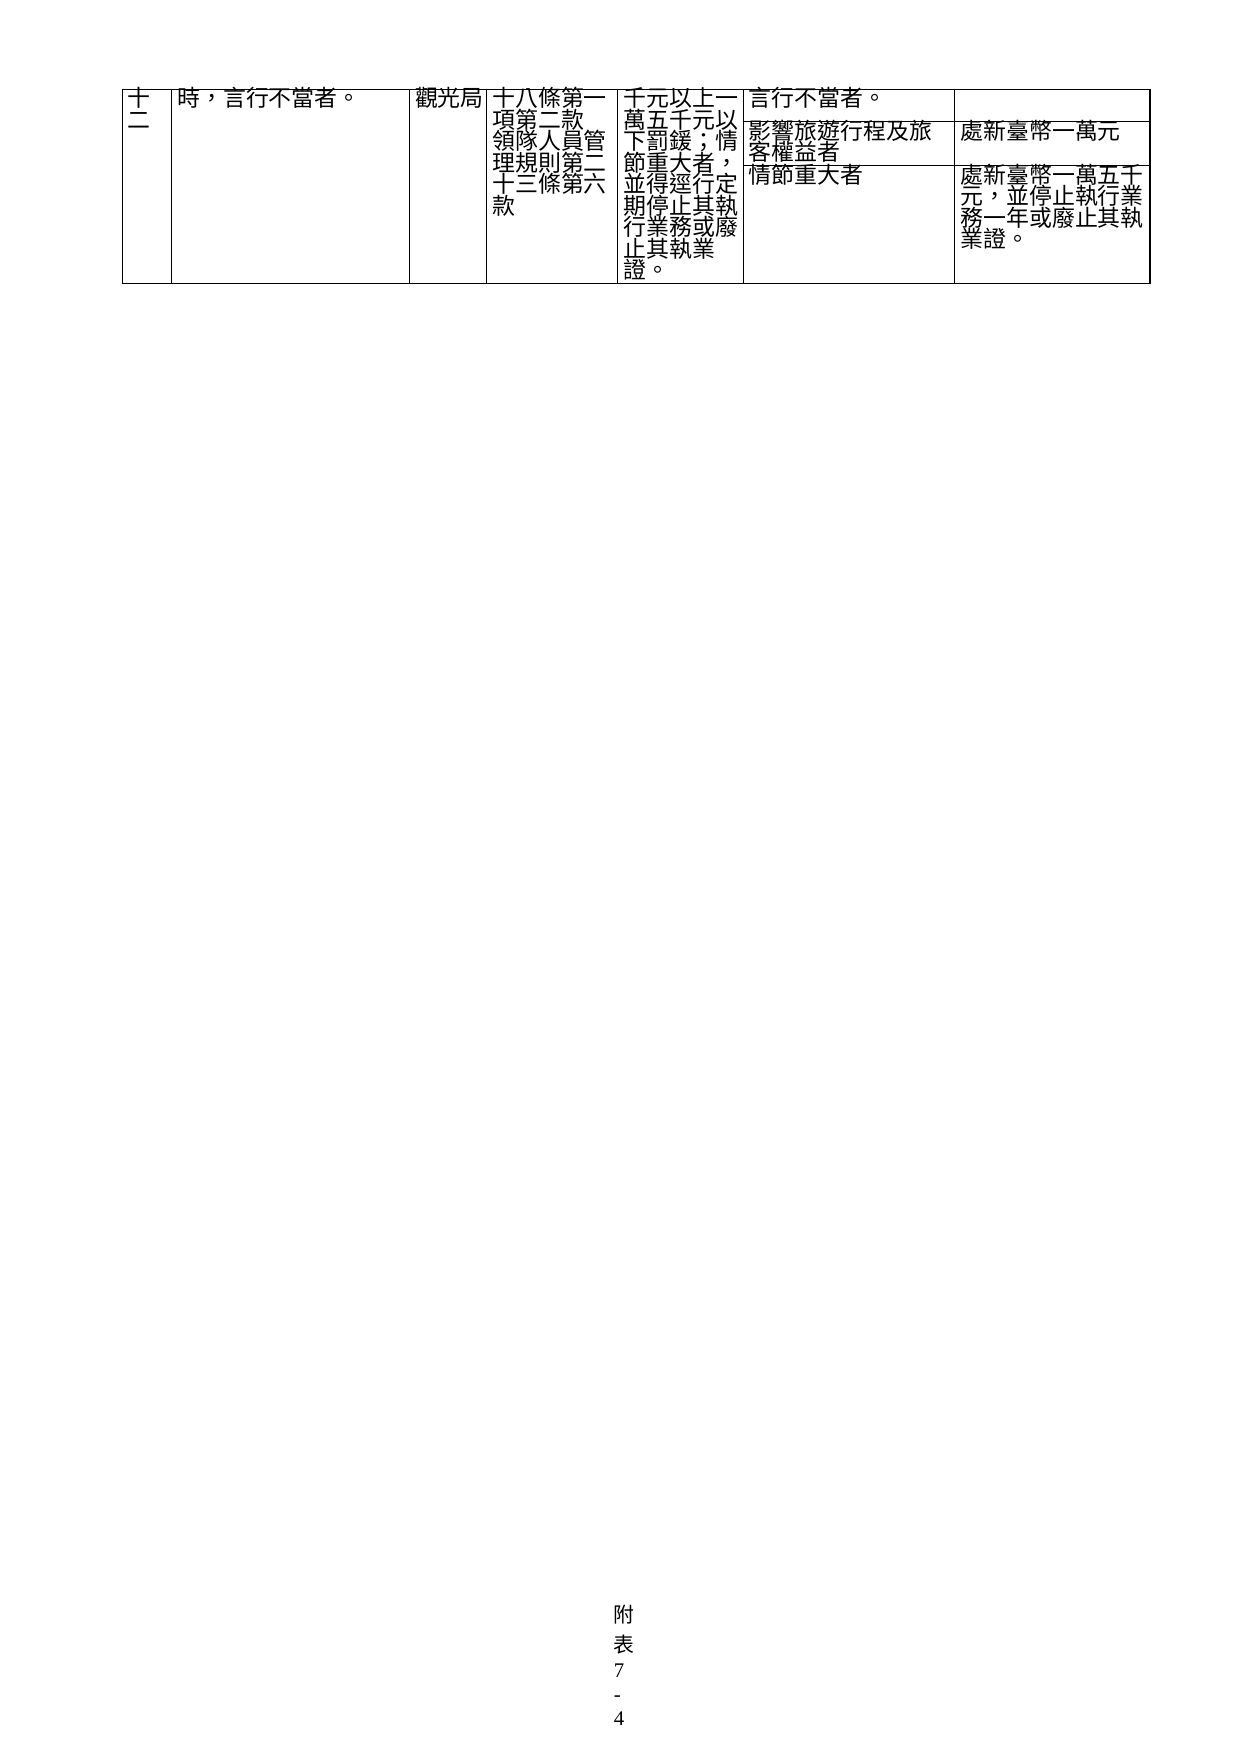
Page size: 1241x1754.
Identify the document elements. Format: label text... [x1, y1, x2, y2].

table_cell 千元以上一萬五千元以下罰鍰；情節重大者，並得逕行定期停止其執行業務或廢止其執業證。 [618, 90, 743, 283]
table_cell 言行不當者。 [744, 90, 954, 121]
table_cell 影響旅遊行程及旅客權益者 [744, 122, 954, 165]
table_cell 觀光局 [410, 90, 486, 283]
table_cell 時，言行不當者。 [172, 90, 409, 283]
table_cell 情節重大者 [744, 166, 954, 283]
table_cell 十二 [123, 90, 171, 283]
table_cell 處新臺幣一萬五千元，並停止執行業務一年或廢止其執業證。 [955, 166, 1149, 283]
table_cell 處新臺幣一萬元 [955, 122, 1149, 165]
table_cell [955, 90, 1149, 121]
table_cell 十八條第一項第二款 領隊人員管理規則第二十三條第六款 [487, 90, 617, 283]
